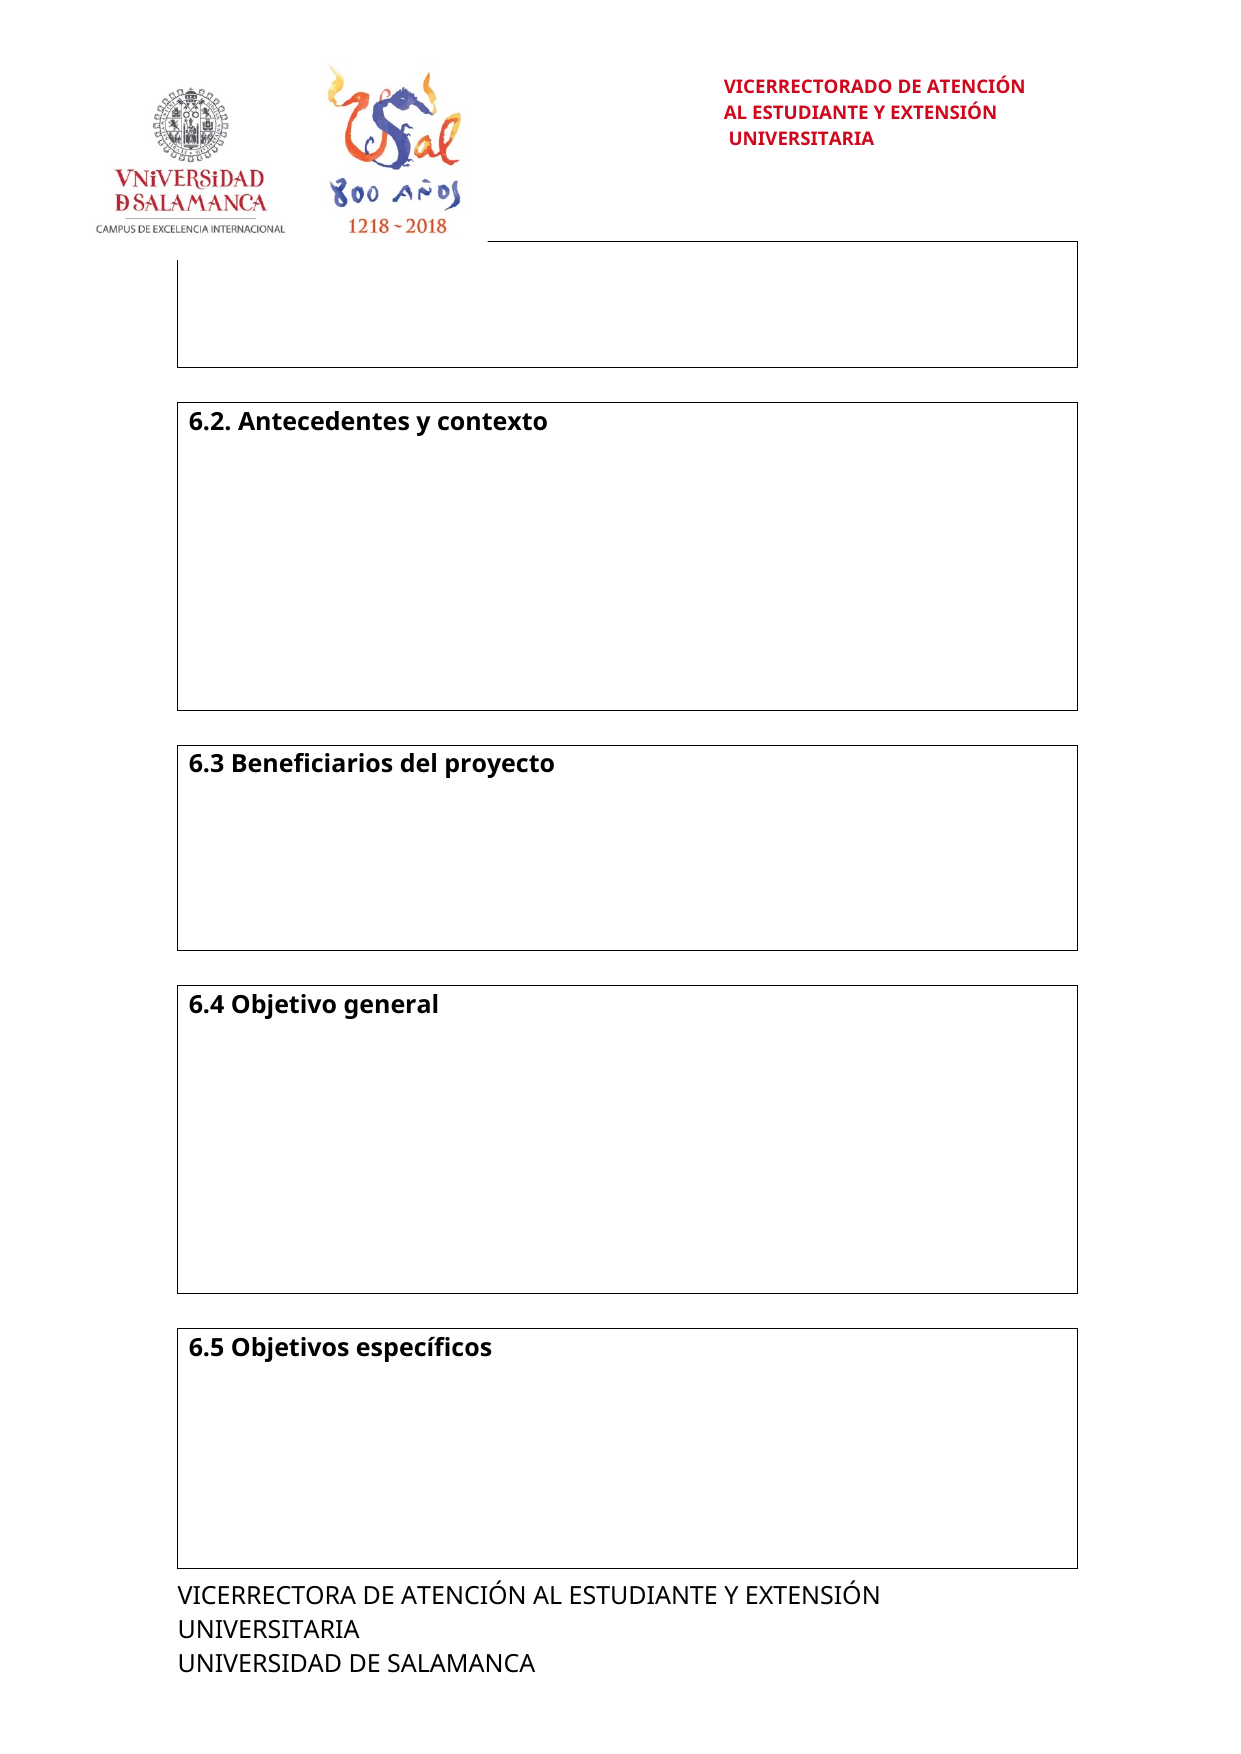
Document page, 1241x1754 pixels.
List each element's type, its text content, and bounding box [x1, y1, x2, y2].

table_header 6.5 Objetivos específicos [178, 1329, 1077, 1568]
table_header 6.3 Beneficiarios del proyecto [178, 746, 1077, 950]
table_header 6.4 Objetivo general [178, 986, 1077, 1293]
table_cell [178, 242, 1077, 367]
table_header 6.2. Antecedentes y contexto [178, 403, 1077, 710]
